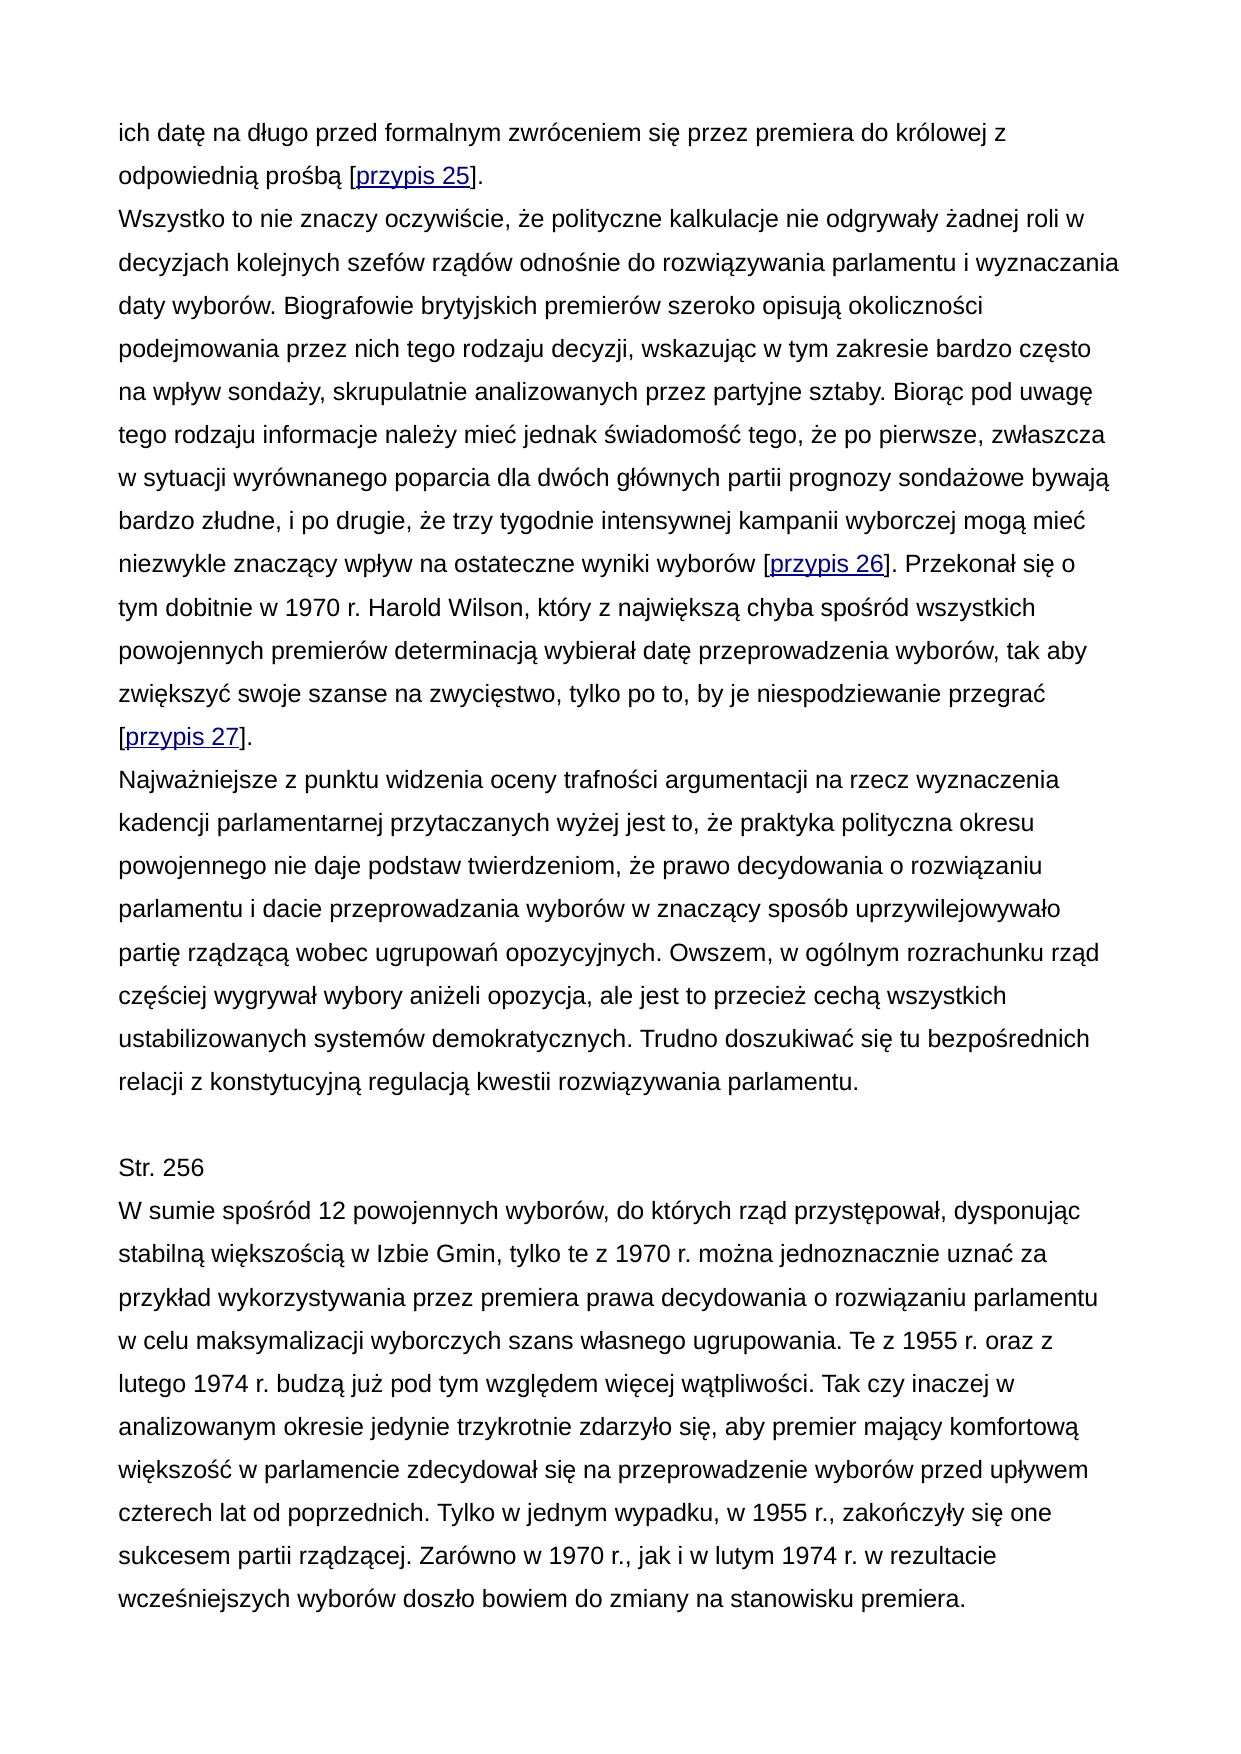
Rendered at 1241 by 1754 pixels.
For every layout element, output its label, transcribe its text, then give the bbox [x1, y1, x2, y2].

text Wszystko to nie znaczy oczywiście, że polityczne kalkulacje nie odgrywały żadnej roli w decyzjach kolejnych szefów rządów odnośnie do rozwiązywania parlamentu i wyznaczania daty wyborów. Biografowie brytyjskich premierów szeroko opisują okoliczności podejmowania przez nich tego rodzaju decyzji, wskazując w tym zakresie bardzo często na wpływ sondaży, skrupulatnie analizowanych przez partyjne sztaby. Biorąc pod uwagę tego rodzaju informacje należy mieć jednak świadomość tego, że po pierwsze, zwłaszcza w sytuacji wyrównanego poparcia dla dwóch głównych partii prognozy sondażowe bywają bardzo złudne, i po drugie, że trzy tygodnie intensywnej kampanii wyborczej mogą mieć niezwykle znaczący wpływ na ostateczne wyniki wyborów [przypis 26]. Przekonał się o tym dobitnie w 1970 r. Harold Wilson, który z największą chyba spośród wszystkich powojennych premierów determinacją wybierał datę przeprowadzenia wyborów, tak aby zwiększyć swoje szanse na zwycięstwo, tylko po to, by je niespodziewanie przegrać [przypis 27]. [118, 204, 1122, 751]
text Najważniejsze z punktu widzenia oceny trafności argumentacji na rzecz wyznaczenia kadencji parlamentarnej przytaczanych wyżej jest to, że praktyka polityczna okresu powojennego nie daje podstaw twierdzeniom, że prawo decydowania o rozwiązaniu parlamentu i dacie przeprowadzania wyborów w znaczący sposób uprzywilejowywało partię rządzącą wobec ugrupowań opozycyjnych. Owszem, w ogólnym rozrachunku rząd częściej wygrywał wybory aniżeli opozycja, ale jest to przecież cechą wszystkich ustabilizowanych systemów demokratycznych. Trudno doszukiwać się tu bezpośrednich relacji z konstytucyjną regulacją kwestii rozwiązywania parlamentu. [118, 765, 1122, 1096]
text Str. 256 [118, 1153, 1122, 1182]
text W sumie spośród 12 powojennych wyborów, do których rząd przystępował, dysponując stabilną większością w Izbie Gmin, tylko te z 1970 r. można jednoznacznie uznać za przykład wykorzystywania przez premiera prawa decydowania o rozwiązaniu parlamentu w celu maksymalizacji wyborczych szans własnego ugrupowania. Te z 1955 r. oraz z lutego 1974 r. budzą już pod tym względem więcej wątpliwości. Tak czy inaczej w analizowanym okresie jedynie trzykrotnie zdarzyło się, aby premier mający komfortową większość w parlamencie zdecydował się na przeprowadzenie wyborów przed upływem czterech lat od poprzednich. Tylko w jednym wypadku, w 1955 r., zakończyły się one sukcesem partii rządzącej. Zarówno w 1970 r., jak i w lutym 1974 r. w rezultacie wcześniejszych wyborów doszło bowiem do zmiany na stanowisku premiera. [118, 1196, 1122, 1613]
text ich datę na długo przed formalnym zwróceniem się przez premiera do królowej z odpowiednią prośbą [przypis 25]. [118, 118, 1122, 190]
